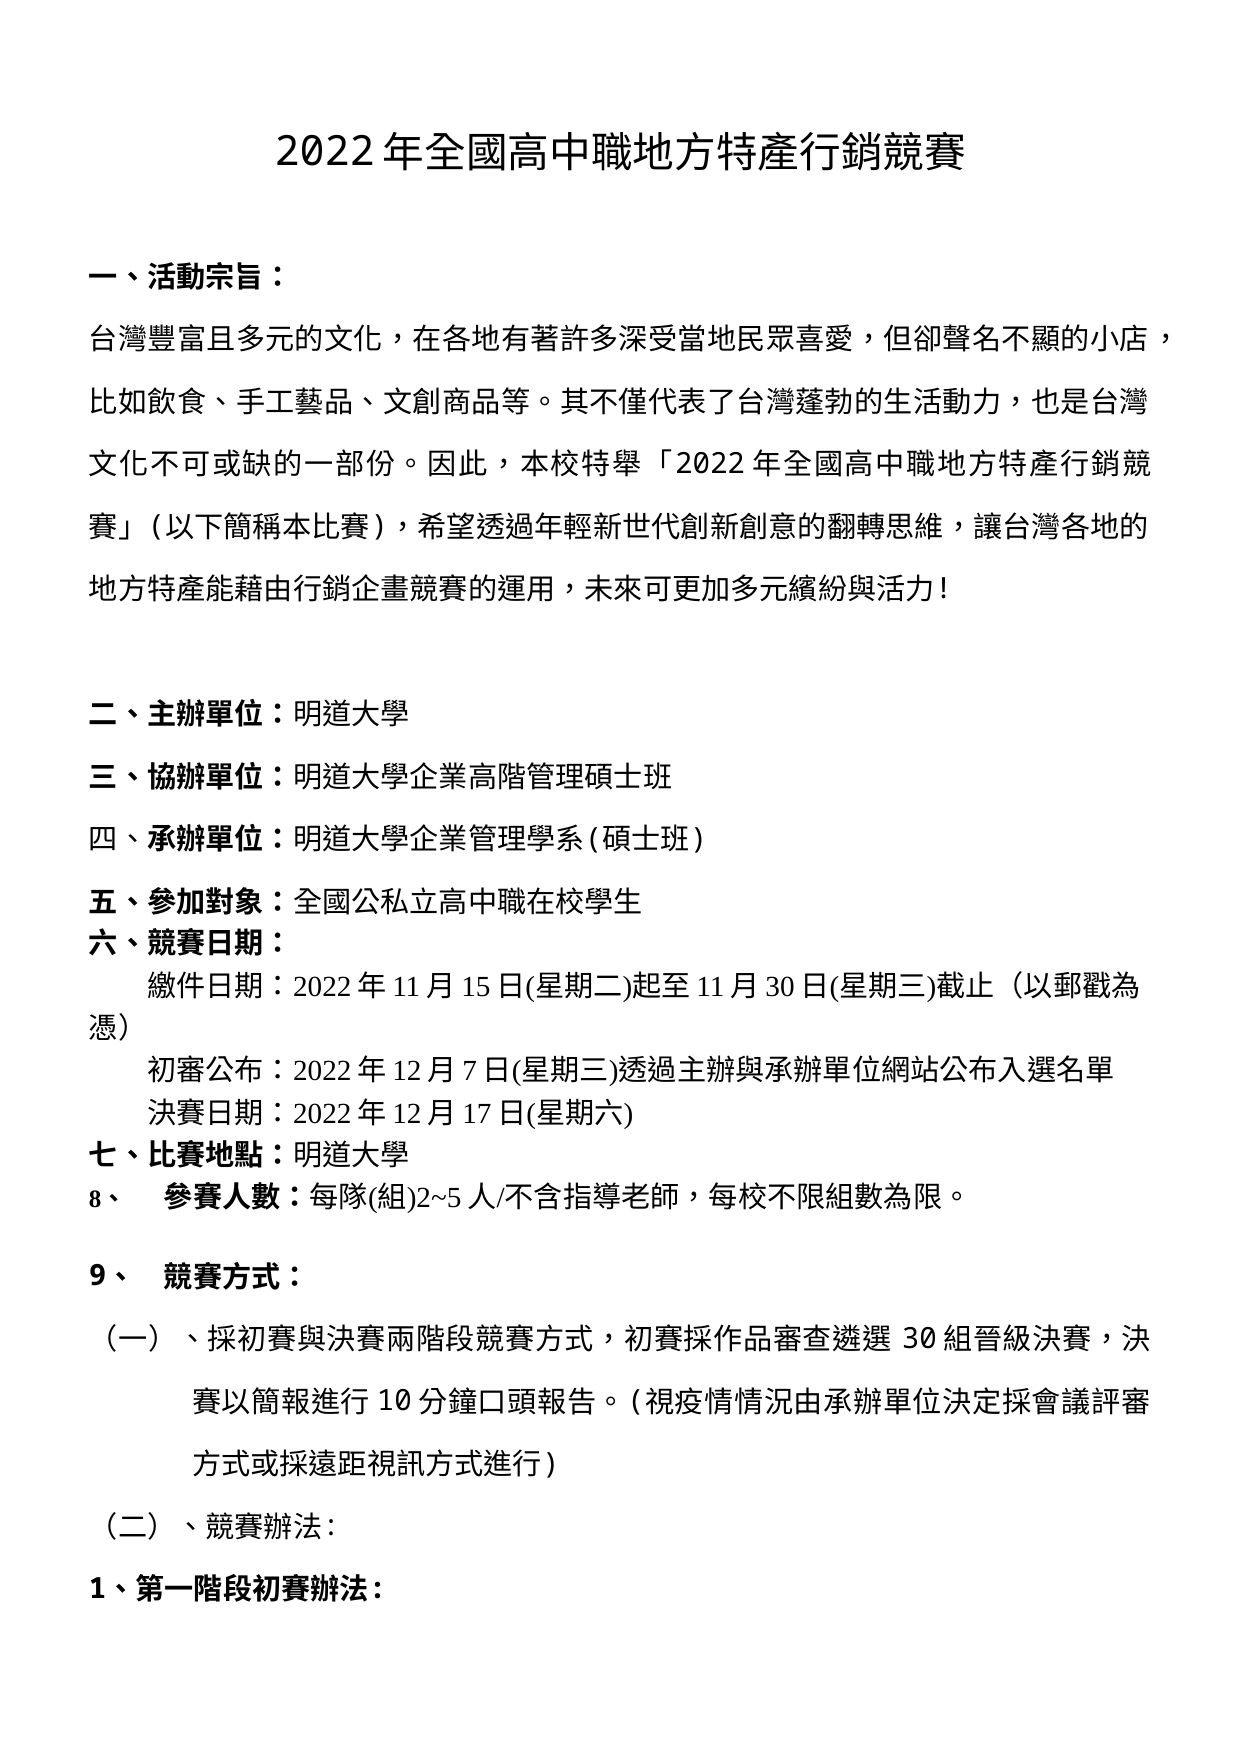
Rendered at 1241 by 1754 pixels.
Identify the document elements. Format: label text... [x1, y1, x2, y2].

text 繳件日期：2022年11月15日(星期二)起至11月30日(星期三)截止（以郵戳為憑） [89, 962, 1152, 1047]
text 初審公布：2022年12月7日(星期三)透過主辦與承辦單位網站公布入選名單 [89, 1047, 1152, 1089]
text 台灣豐富且多元的文化，在各地有著許多深受當地民眾喜愛，但卻聲名不顯的小店，比如飲食、手工藝品、文創商品等。其不僅代表了台灣蓬勃的生活動力，也是台灣文化不可或缺的一部份。因此，本校特舉「2022年全國高中職地方特產行銷競賽」(以下簡稱本比賽)，希望透過年輕新世代創新創意的翻轉思維，讓台灣各地的地方特產能藉由行銷企畫競賽的運用，未來可更加多元繽紛與活力! [89, 295, 1152, 608]
list 參賽人數：每隊(組)2~5人/不含指導老師，每校不限組數為限。 [89, 1174, 1240, 1216]
text 六、競賽日期： [89, 920, 1152, 962]
text 四、承辦單位：明道大學企業管理學系(碩士班) [89, 795, 1152, 858]
text 決賽日期：2022年12月17日(星期六) [89, 1089, 1152, 1132]
text 一、活動宗旨： [89, 233, 1152, 295]
text 1、第一階段初賽辦法: [89, 1545, 1152, 1608]
text 2022年全國高中職地方特產行銷競賽 [89, 108, 1152, 170]
text （一）、採初賽與決賽兩階段競賽方式，初賽採作品審查遴選30組晉級決賽，決賽以簡報進行10分鐘口頭報告。(視疫情情況由承辦單位決定採會議評審方式或採遠距視訊方式進行) [89, 1295, 1152, 1483]
text 五、參加對象：全國公私立高中職在校學生 [89, 858, 1152, 920]
text 三、協辦單位：明道大學企業高階管理碩士班 [89, 733, 1152, 795]
text 七、比賽地點：明道大學 [89, 1132, 1152, 1174]
text 二、主辦單位：明道大學 [89, 670, 1152, 733]
list 競賽方式： [89, 1233, 1152, 1295]
text （二）、競賽辦法: [89, 1483, 1152, 1545]
